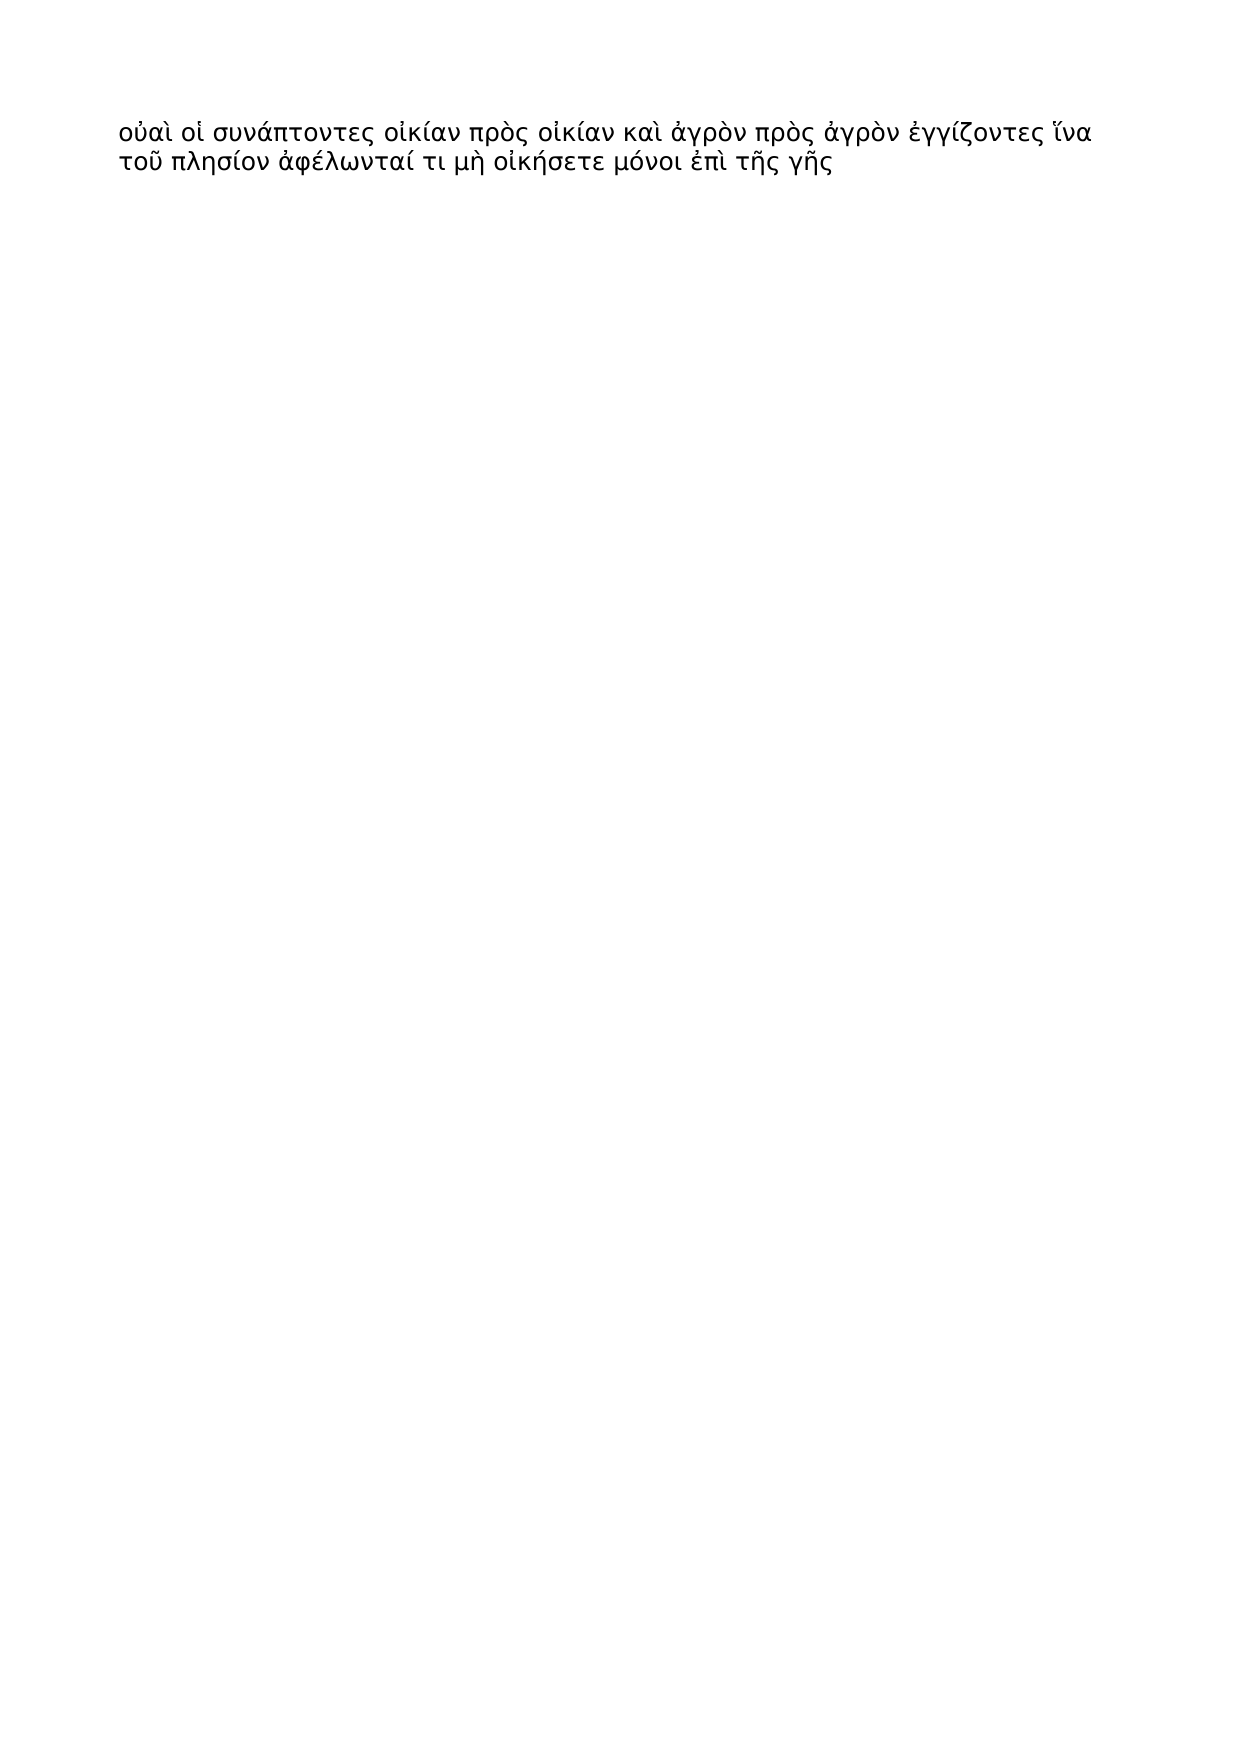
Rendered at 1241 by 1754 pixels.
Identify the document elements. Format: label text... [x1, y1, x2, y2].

text οὐαὶ οἱ συνάπτοντες οἰκίαν πρὸς οἰκίαν καὶ ἀγρὸν πρὸς ἀγρὸν ἐγγίζοντες ἵνα τοῦ πλησίον ἀφέλωνταί τι μὴ οἰκήσετε μόνοι ἐπὶ τῆς γῆς [118, 118, 1122, 176]
